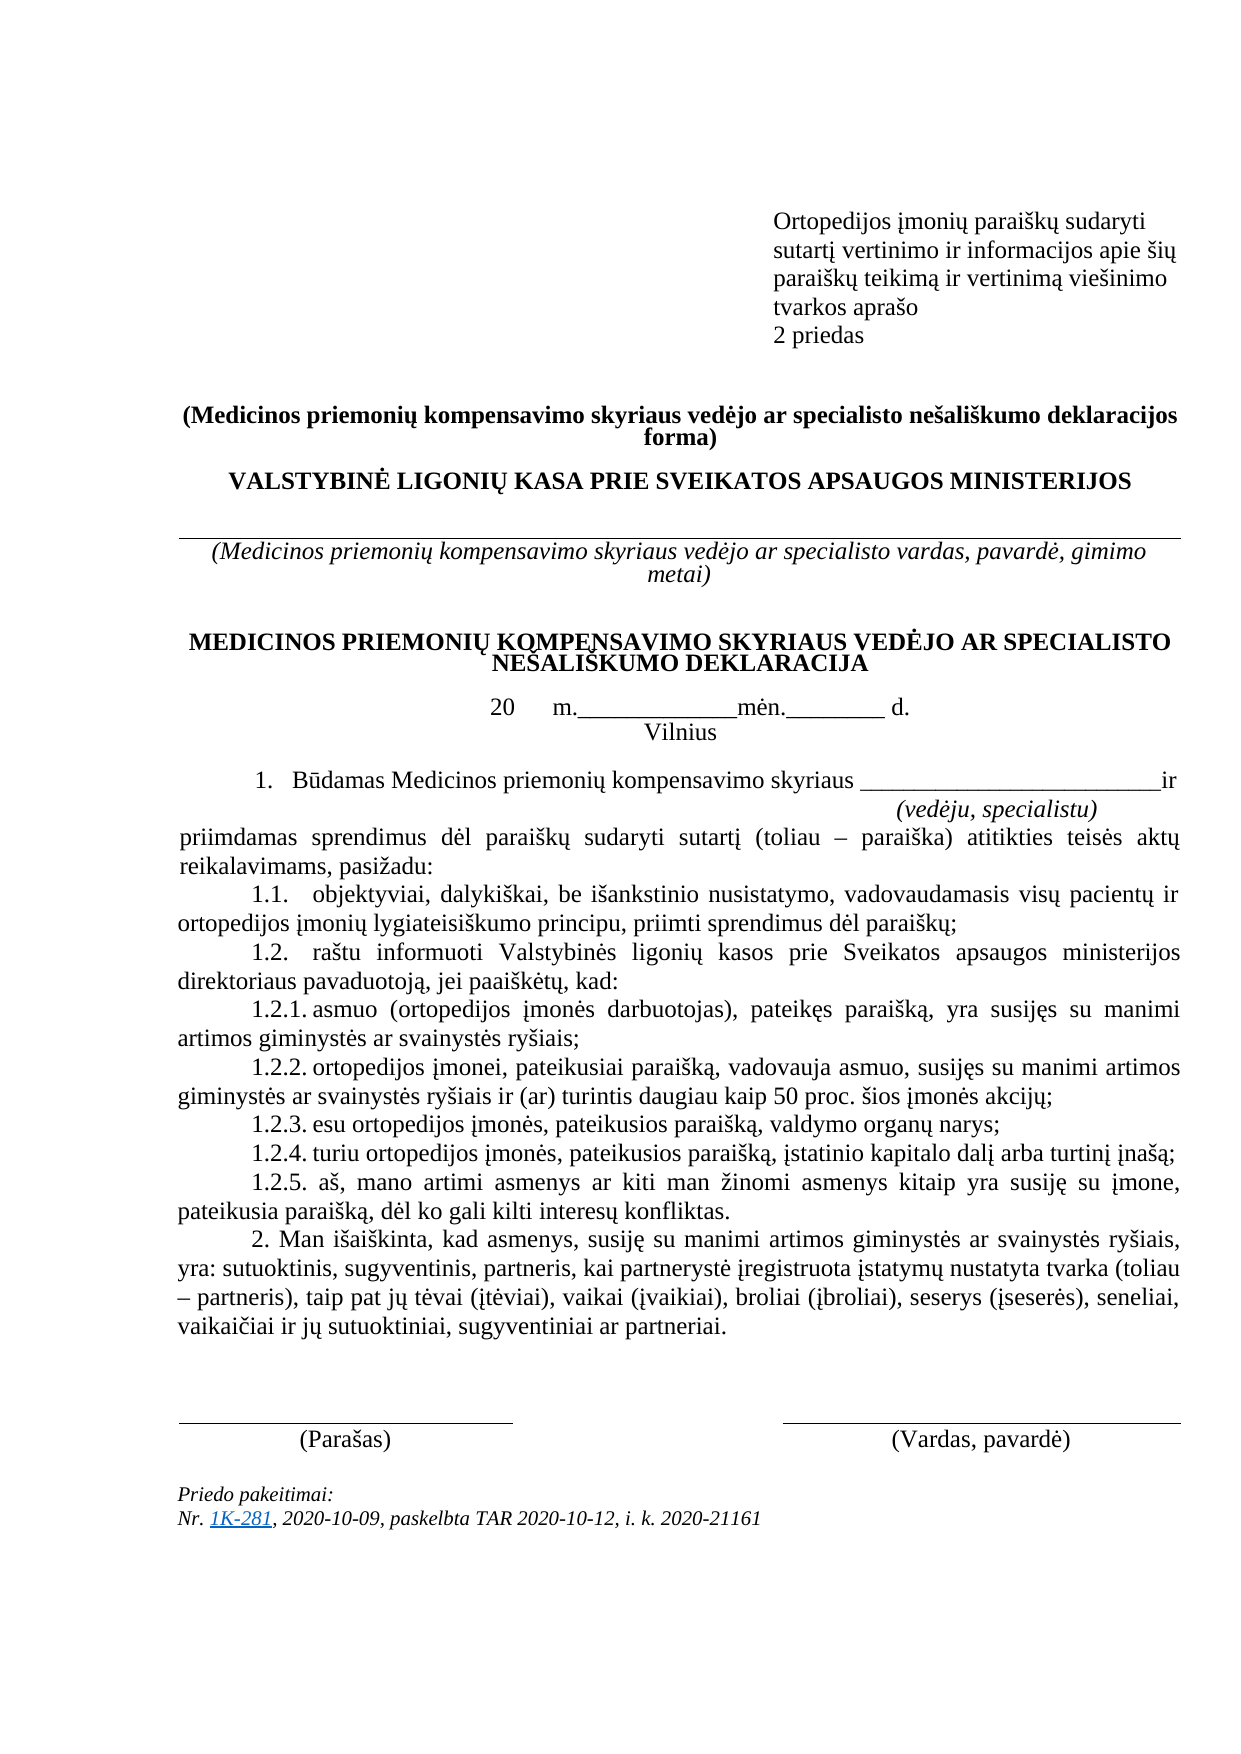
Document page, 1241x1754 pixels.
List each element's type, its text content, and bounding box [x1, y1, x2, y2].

table_header (Vardas, pavardė) [783, 1424, 1181, 1453]
text 1.2.1. asmuo (ortopedijos įmonės darbuotojas), pateikęs paraišką, yra susijęs su manimi artimos giminystės ar svainystės ryšiais; [177, 994, 1181, 1052]
text 20 m. mėn. d. [490, 698, 1181, 720]
text sutartį vertinimo ir informacijos apie šių [773, 235, 1179, 264]
text paraiškų teikimą ir vertinimą viešinimo [773, 264, 1179, 292]
table_header (Parašas) [179, 1424, 513, 1453]
text VALSTYBINĖ LIGONIŲ KASA PRIE SVEIKATOS APSAUGOS MINISTERIJOS [179, 472, 1181, 494]
text MEDICINOS PRIEMONIŲ KOMPENSAVIMO SKYRIAUS VEDĖJO AR SPECIALISTO NEŠALIŠKUMO DEKLARACIJA [179, 632, 1181, 676]
text Vilnius [179, 722, 1181, 744]
text (Medicinos priemonių kompensavimo skyriaus vedėjo ar specialisto vardas, pavardė, gimimo metai) [179, 539, 1181, 587]
text Priedo pakeitimai: [177, 1482, 1181, 1506]
text Nr. 1K-281, 2020-10-09, paskelbta TAR 2020-10-12, i. k. 2020-21161 [177, 1506, 1181, 1530]
text (Medicinos priemonių kompensavimo skyriaus vedėjo ar specialisto nešališkumo deklaracijos forma) [179, 406, 1181, 450]
text Ortopedijos įmonių paraiškų sudaryti [773, 207, 1179, 235]
text 1.1. objektyviai, dalykiškai, be išankstinio nusistatymo, vadovaudamasis visų pacientų ir ortopedijos įmonių lygiateisiškumo principu, priimti sprendimus dėl paraiškų; [177, 880, 1179, 937]
text tvarkos aprašo [773, 292, 1179, 321]
text (vedėju, specialistu) [896, 794, 1181, 823]
text 1.2.3. esu ortopedijos įmonės, pateikusios paraišką, valdymo organų narys; [177, 1109, 1181, 1138]
text 1.2. raštu informuoti Valstybinės ligonių kasos prie Sveikatos apsaugos ministerijos direktoriaus pavaduotoją, jei paaiškėtų, kad: [177, 937, 1181, 994]
text priimdamas sprendimus dėl paraiškų sudaryti sutartį (toliau – paraiška) atitikties teisės aktų reikalavimams, pasižadu: [179, 823, 1181, 880]
text 1.2.5. aš, mano artimi asmenys ar kiti man žinomi asmenys kitaip yra susiję su įmone, pateikusia paraišką, dėl ko gali kilti interesų konfliktas. [177, 1167, 1181, 1224]
text 2. Man išaiškinta, kad asmenys, susiję su manimi artimos giminystės ar svainystės ryšiais, yra: sutuoktinis, sugyventinis, partneris, kai partnerystė įregistruota įstatymų nustatyta tvarka (toliau – partneris), taip pat jų tėvai (įtėviai), vaikai (įvaikiai), broliai (įbroliai), seserys (įseserės), seneliai, vaikaičiai ir jų sutuoktiniai, sugyventiniai ar partneriai. [177, 1224, 1181, 1339]
text 1.2.2. ortopedijos įmonei, pateikusiai paraišką, vadovauja asmuo, susijęs su manimi artimos giminystės ar svainystės ryšiais ir (ar) turintis daugiau kaip 50 proc. šios įmonės akcijų; [177, 1052, 1181, 1109]
text 1. Būdamas Medicinos priemonių kompensavimo skyriaus ir [254, 766, 1181, 794]
text 1.2.4. turiu ortopedijos įmonės, pateikusios paraišką, įstatinio kapitalo dalį arba turtinį įnašą; [177, 1138, 1181, 1167]
table_header [513, 1423, 783, 1453]
text 2 priedas [773, 321, 1179, 349]
